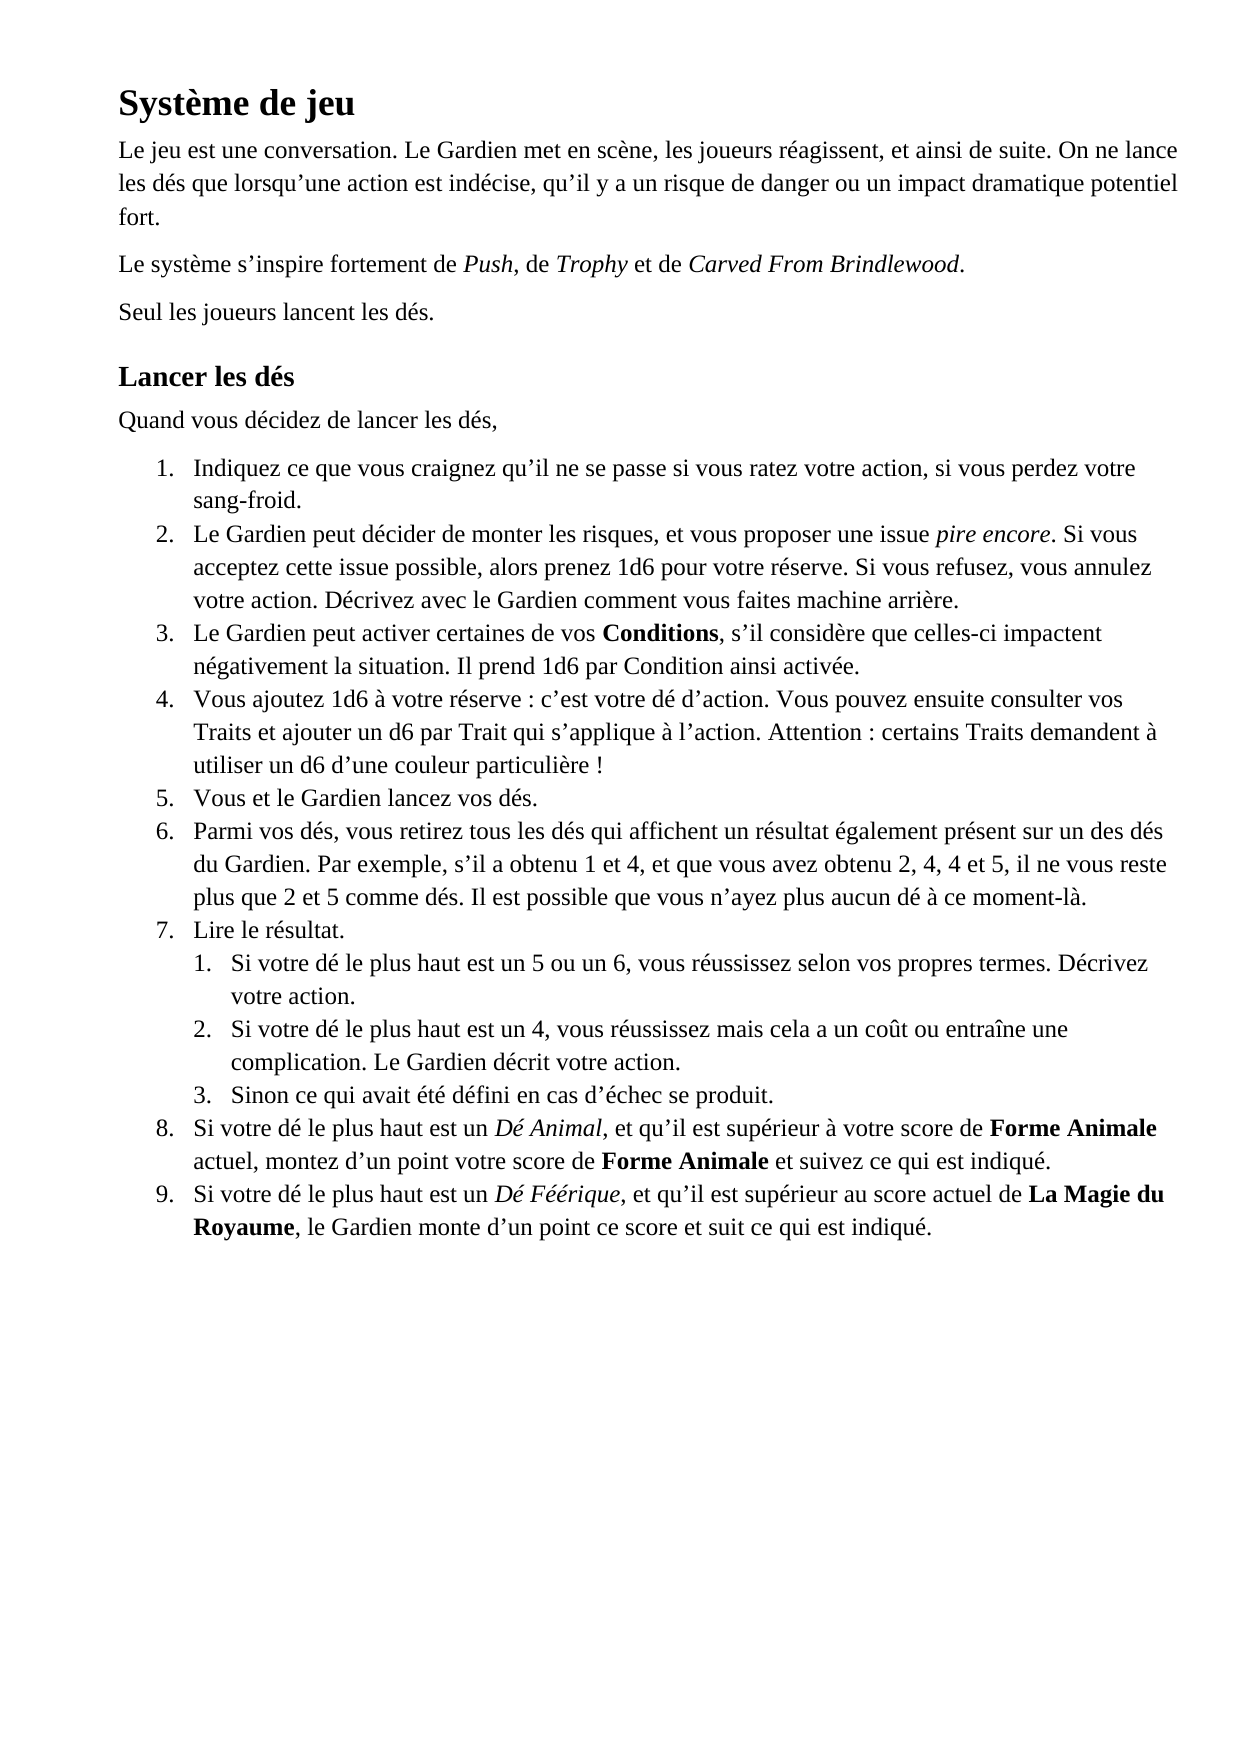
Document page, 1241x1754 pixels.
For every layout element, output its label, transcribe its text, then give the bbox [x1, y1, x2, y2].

list Indiquez ce que vous craignez qu’il ne se passe si vous ratez votre action, si vous perdez votre sang-froid. [156, 453, 1181, 514]
list Le Gardien peut activer certaines de vos Conditions, s’il considère que celles-ci impactent négativement la situation. Il prend 1d6 par Condition ainsi activée. [156, 618, 1181, 679]
list Si votre dé le plus haut est un Dé Animal, et qu’il est supérieur à votre score de Forme Animale actuel, montez d’un point votre score de Forme Animale et suivez ce qui est indiqué. [156, 1113, 1181, 1175]
list Si votre dé le plus haut est un Dé Féérique, et qu’il est supérieur au score actuel de La Magie du Royaume, le Gardien monte d’un point ce score et suit ce qui est indiqué. [156, 1179, 1181, 1241]
list Vous et le Gardien lancez vos dés. [156, 783, 1181, 812]
text Le système s’inspire fortement de Push, de Trophy et de Carved From Brindlewood. [118, 249, 1181, 278]
text Quand vous décidez de lancer les dés, [118, 405, 1181, 434]
subtitle Lancer les dés [118, 359, 1181, 392]
list Parmi vos dés, vous retirez tous les dés qui affichent un résultat également présent sur un des dés du Gardien. Par exemple, s’il a obtenu 1 et 4, et que vous avez obtenu 2, 4, 4 et 5, il ne vous reste plus que 2 et 5 comme dés. Il est possible que vous n’ayez plus aucun dé à ce moment-là. [156, 816, 1181, 911]
subtitle Système de jeu [118, 80, 1181, 123]
list Vous ajoutez 1d6 à votre réserve : c’est votre dé d’action. Vous pouvez ensuite consulter vos Traits et ajouter un d6 par Trait qui s’applique à l’action. Attention : certains Traits demandent à utiliser un d6 d’une couleur particulière ! [156, 684, 1181, 778]
list Si votre dé le plus haut est un 5 ou un 6, vous réussissez selon vos propres termes. Décrivez votre action. [193, 948, 1181, 1010]
list Sinon ce qui avait été défini en cas d’échec se produit. [193, 1080, 1181, 1109]
list Le Gardien peut décider de monter les risques, et vous proposer une issue pire encore. Si vous acceptez cette issue possible, alors prenez 1d6 pour votre réserve. Si vous refusez, vous annulez votre action. Décrivez avec le Gardien comment vous faites machine arrière. [156, 519, 1181, 613]
list Si votre dé le plus haut est un 4, vous réussissez mais cela a un coût ou entraîne une complication. Le Gardien décrit votre action. [193, 1014, 1181, 1076]
text Seul les joueurs lancent les dés. [118, 297, 1181, 326]
list Lire le résultat. [156, 915, 1181, 944]
text Le jeu est une conversation. Le Gardien met en scène, les joueurs réagissent, et ainsi de suite. On ne lance les dés que lorsqu’une action est indécise, qu’il y a un risque de danger ou un impact dramatique potentiel fort. [118, 136, 1181, 230]
